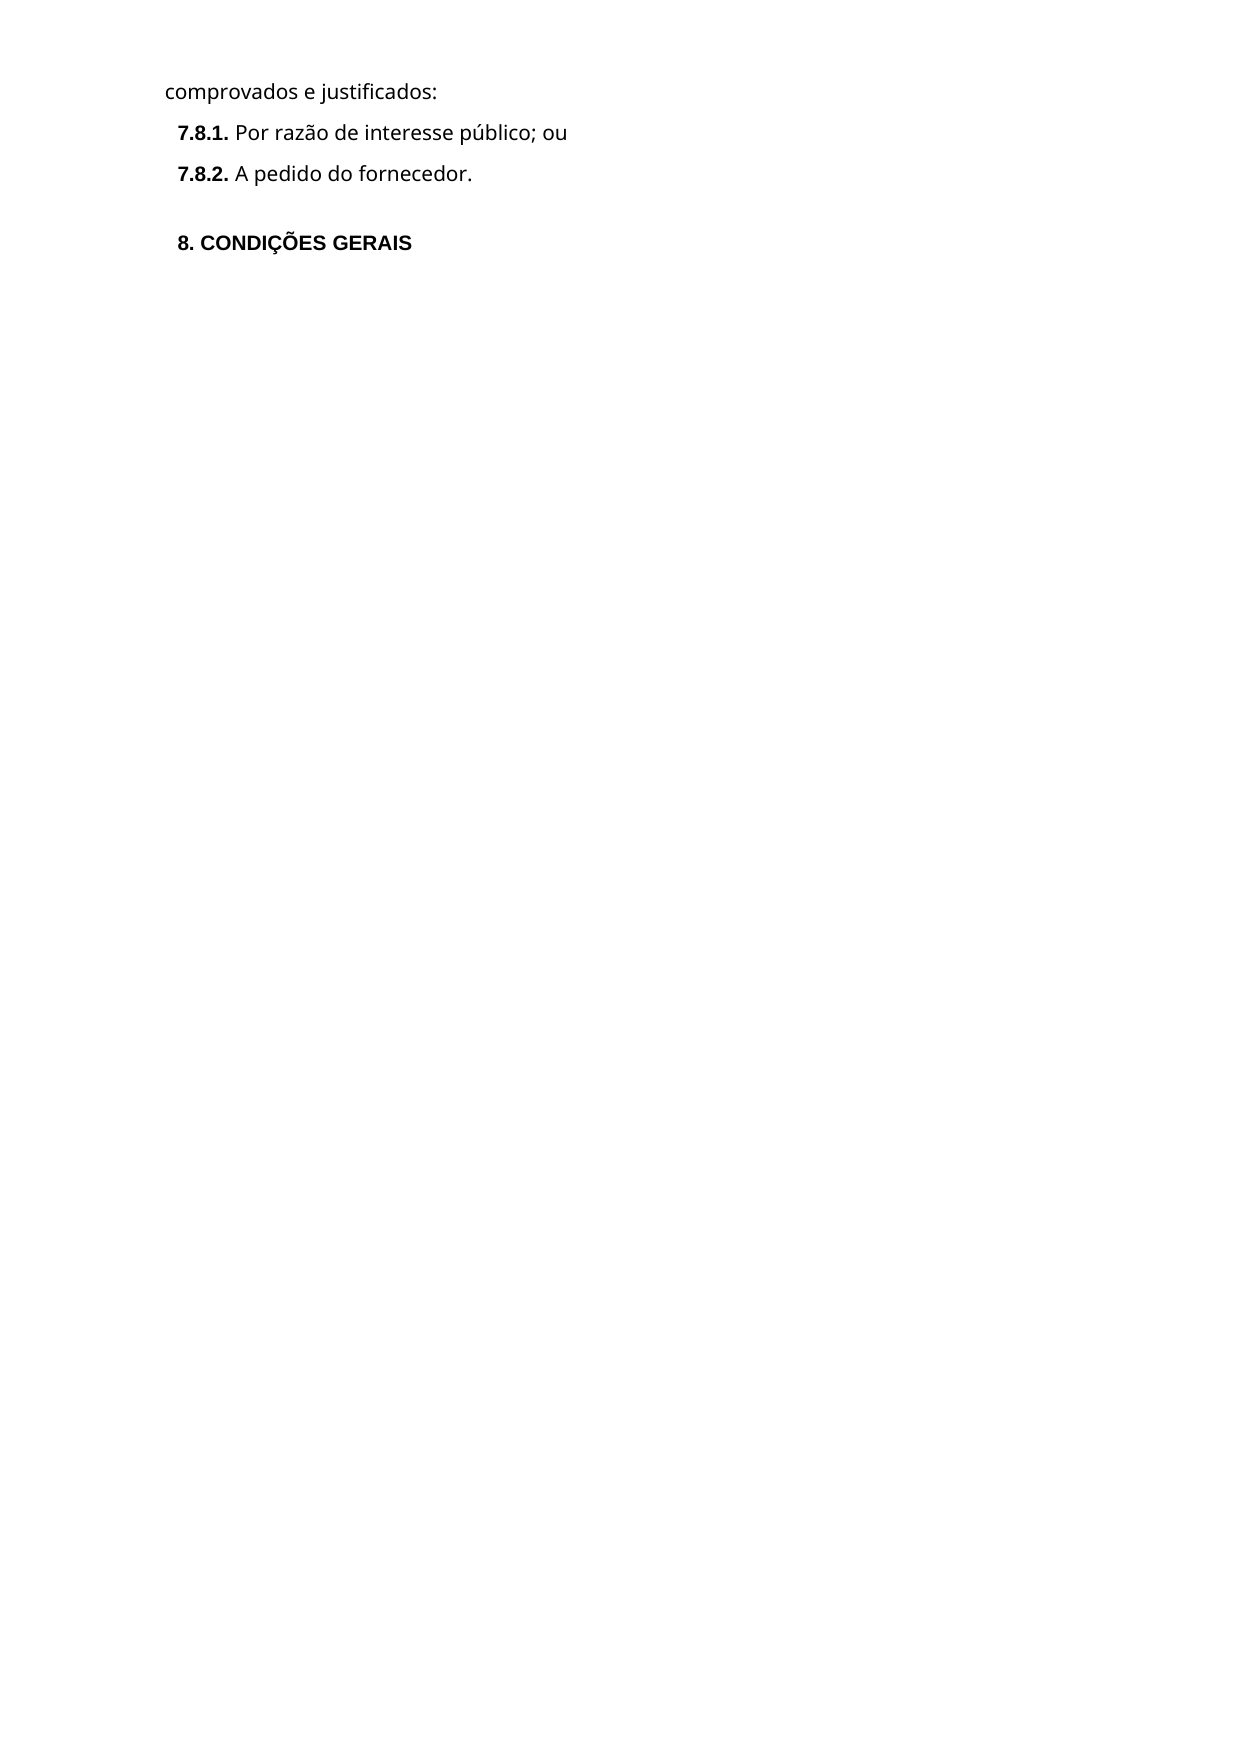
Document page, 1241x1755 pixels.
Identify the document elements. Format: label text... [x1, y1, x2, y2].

list CONDIÇÕES GERAIS [177, 231, 1151, 254]
list A pedido do fornecedor. [177, 159, 1151, 187]
list Por razão de interesse público; ou [177, 118, 1151, 146]
list comprovados e justificados: [164, 77, 1088, 106]
